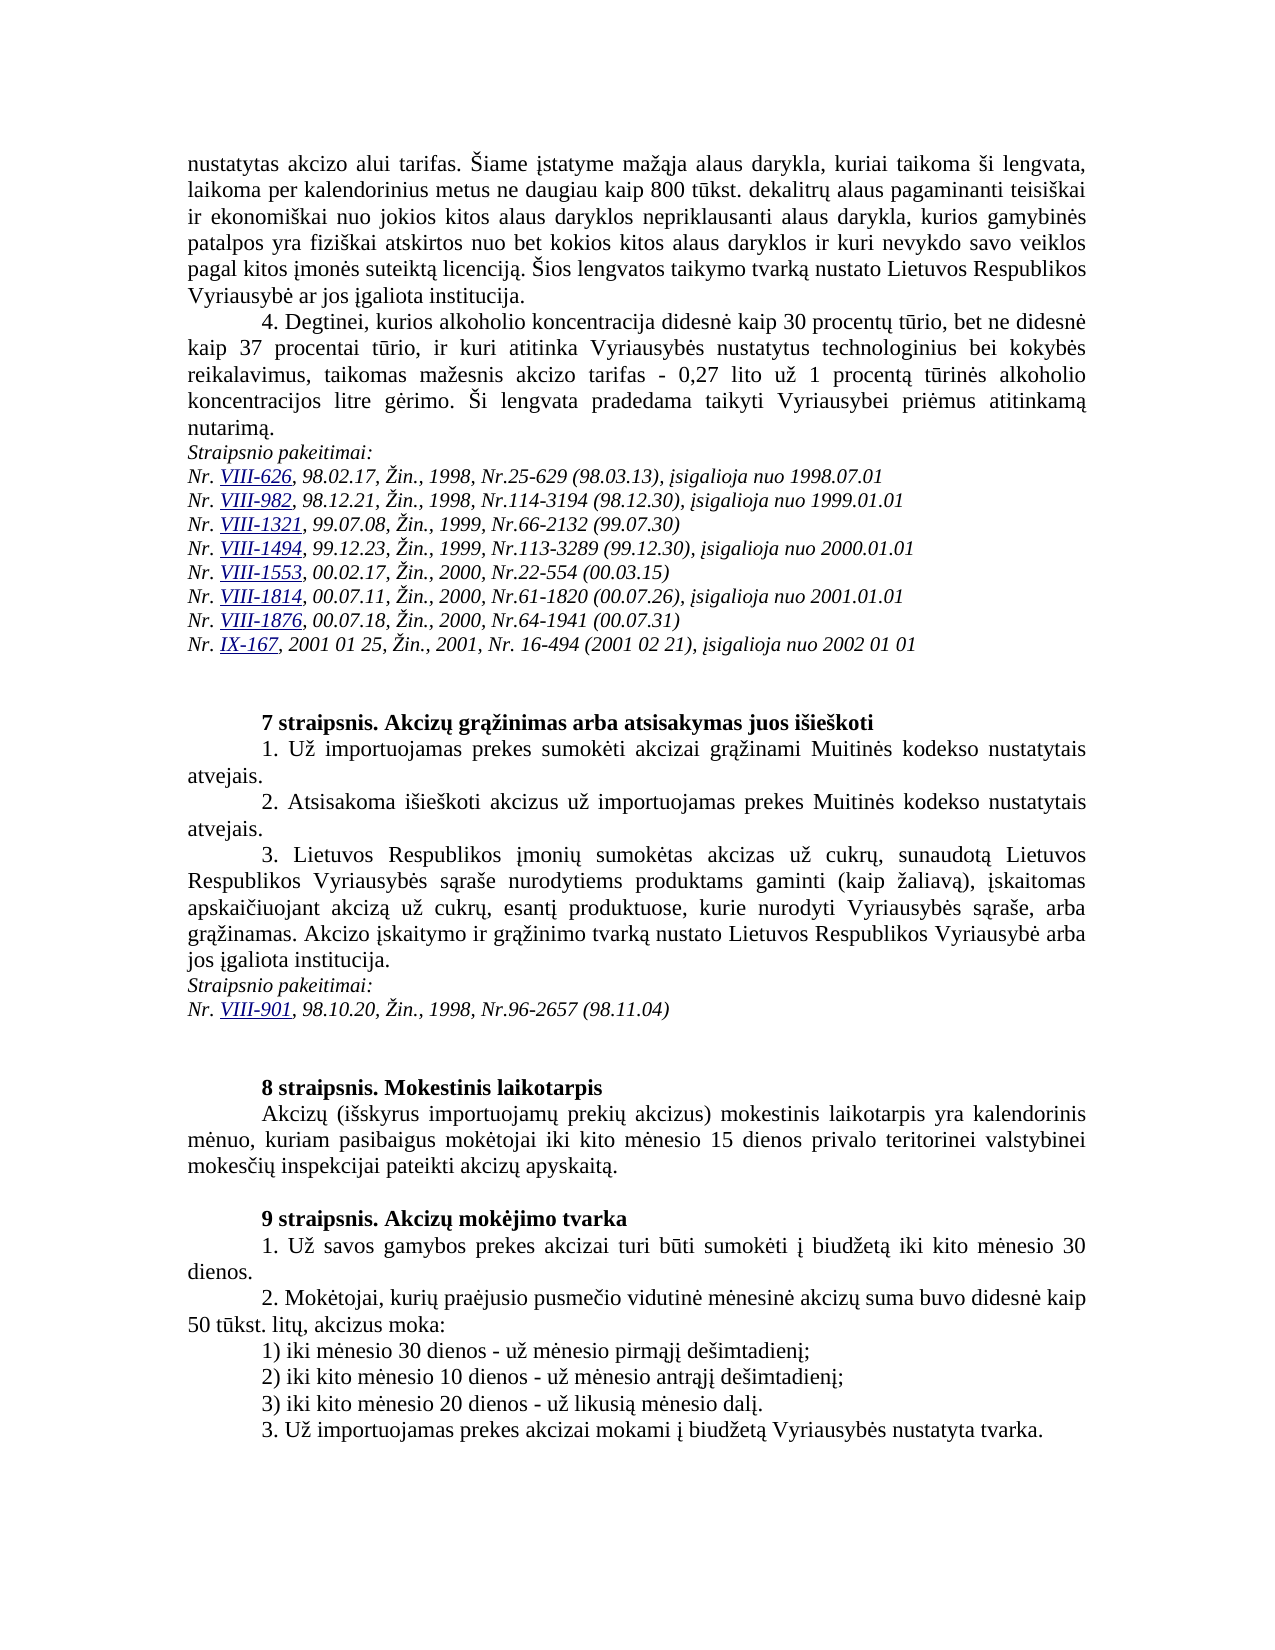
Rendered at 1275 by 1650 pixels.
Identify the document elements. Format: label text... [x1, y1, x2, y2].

text 3) iki kito mėnesio 20 dienos - už likusią mėnesio dalį. [187, 1390, 1087, 1416]
text 9 straipsnis. Akcizų mokėjimo tvarka [187, 1205, 1087, 1232]
text 1. Už savos gamybos prekes akcizai turi būti sumokėti į biudžetą iki kito mėnesio 30 dienos. [187, 1232, 1087, 1284]
text Nr. VIII-1321, 99.07.08, Žin., 1999, Nr.66-2132 (99.07.30) [187, 512, 1087, 536]
text 2) iki kito mėnesio 10 dienos - už mėnesio antrąjį dešimtadienį; [187, 1363, 1087, 1390]
text Nr. VIII-626, 98.02.17, Žin., 1998, Nr.25-629 (98.03.13), įsigalioja nuo 1998.07.01 [187, 464, 1087, 488]
text Nr. IX-167, 2001 01 25, Žin., 2001, Nr. 16-494 (2001 02 21), įsigalioja nuo 2002 01 01 [187, 632, 1087, 656]
text 3. Lietuvos Respublikos įmonių sumokėtas akcizas už cukrų, sunaudotą Lietuvos Respublikos Vyriausybės sąraše nurodytiems produktams gaminti (kaip žaliavą), įskaitomas apskaičiuojant akcizą už cukrų, esantį produktuose, kurie nurodyti Vyriausybės sąraše, arba grąžinamas. Akcizo įskaitymo ir grąžinimo tvarką nustato Lietuvos Respublikos Vyriausybė arba jos įgaliota institucija. [187, 841, 1087, 973]
text 4. Degtinei, kurios alkoholio koncentracija didesnė kaip 30 procentų tūrio, bet ne didesnė kaip 37 procentai tūrio, ir kuri atitinka Vyriausybės nustatytus technologinius bei kokybės reikalavimus, taikomas mažesnis akcizo tarifas - 0,27 lito už 1 procentą tūrinės alkoholio koncentracijos litre gėrimo. Ši lengvata pradedama taikyti Vyriausybei priėmus atitinkamą nutarimą. [187, 308, 1087, 440]
text Straipsnio pakeitimai: [187, 973, 1087, 997]
text Nr. VIII-1876, 00.07.18, Žin., 2000, Nr.64-1941 (00.07.31) [187, 608, 1087, 632]
text 2. Mokėtojai, kurių praėjusio pusmečio vidutinė mėnesinė akcizų suma buvo didesnė kaip 50 tūkst. litų, akcizus moka: [187, 1284, 1087, 1337]
text Nr. VIII-1814, 00.07.11, Žin., 2000, Nr.61-1820 (00.07.26), įsigalioja nuo 2001.01.01 [187, 584, 1087, 608]
text Akcizų (išskyrus importuojamų prekių akcizus) mokestinis laikotarpis yra kalendorinis mėnuo, kuriam pasibaigus mokėtojai iki kito mėnesio 15 dienos privalo teritorinei valstybinei mokesčių inspekcijai pateikti akcizų apyskaitą. [187, 1100, 1087, 1179]
text Nr. VIII-1553, 00.02.17, Žin., 2000, Nr.22-554 (00.03.15) [187, 560, 1087, 584]
text 1. Už importuojamas prekes sumokėti akcizai grąžinami Muitinės kodekso nustatytais atvejais. [187, 736, 1087, 788]
text nustatytas akcizo alui tarifas. Šiame įstatyme mažąja alaus darykla, kuriai taikoma ši lengvata, laikoma per kalendorinius metus ne daugiau kaip 800 tūkst. dekalitrų alaus pagaminanti teisiškai ir ekonomiškai nuo jokios kitos alaus daryklos nepriklausanti alaus darykla, kurios gamybinės patalpos yra fiziškai atskirtos nuo bet kokios kitos alaus daryklos ir kuri nevykdo savo veiklos pagal kitos įmonės suteiktą licenciją. Šios lengvatos taikymo tvarką nustato Lietuvos Respublikos Vyriausybė ar jos įgaliota institucija. [187, 150, 1087, 308]
text 1) iki mėnesio 30 dienos - už mėnesio pirmąjį dešimtadienį; [187, 1337, 1087, 1363]
text Nr. VIII-982, 98.12.21, Žin., 1998, Nr.114-3194 (98.12.30), įsigalioja nuo 1999.01.01 [187, 488, 1087, 512]
text Nr. VIII-901, 98.10.20, Žin., 1998, Nr.96-2657 (98.11.04) [187, 997, 1087, 1021]
text Nr. VIII-1494, 99.12.23, Žin., 1999, Nr.113-3289 (99.12.30), įsigalioja nuo 2000.01.01 [187, 536, 1087, 560]
text Straipsnio pakeitimai: [187, 440, 1087, 464]
text 8 straipsnis. Mokestinis laikotarpis [187, 1073, 1087, 1100]
text 2. Atsisakoma išieškoti akcizus už importuojamas prekes Muitinės kodekso nustatytais atvejais. [187, 788, 1087, 841]
text 7 straipsnis. Akcizų grąžinimas arba atsisakymas juos išieškoti [187, 709, 1087, 736]
text 3. Už importuojamas prekes akcizai mokami į biudžetą Vyriausybės nustatyta tvarka. [187, 1416, 1087, 1442]
